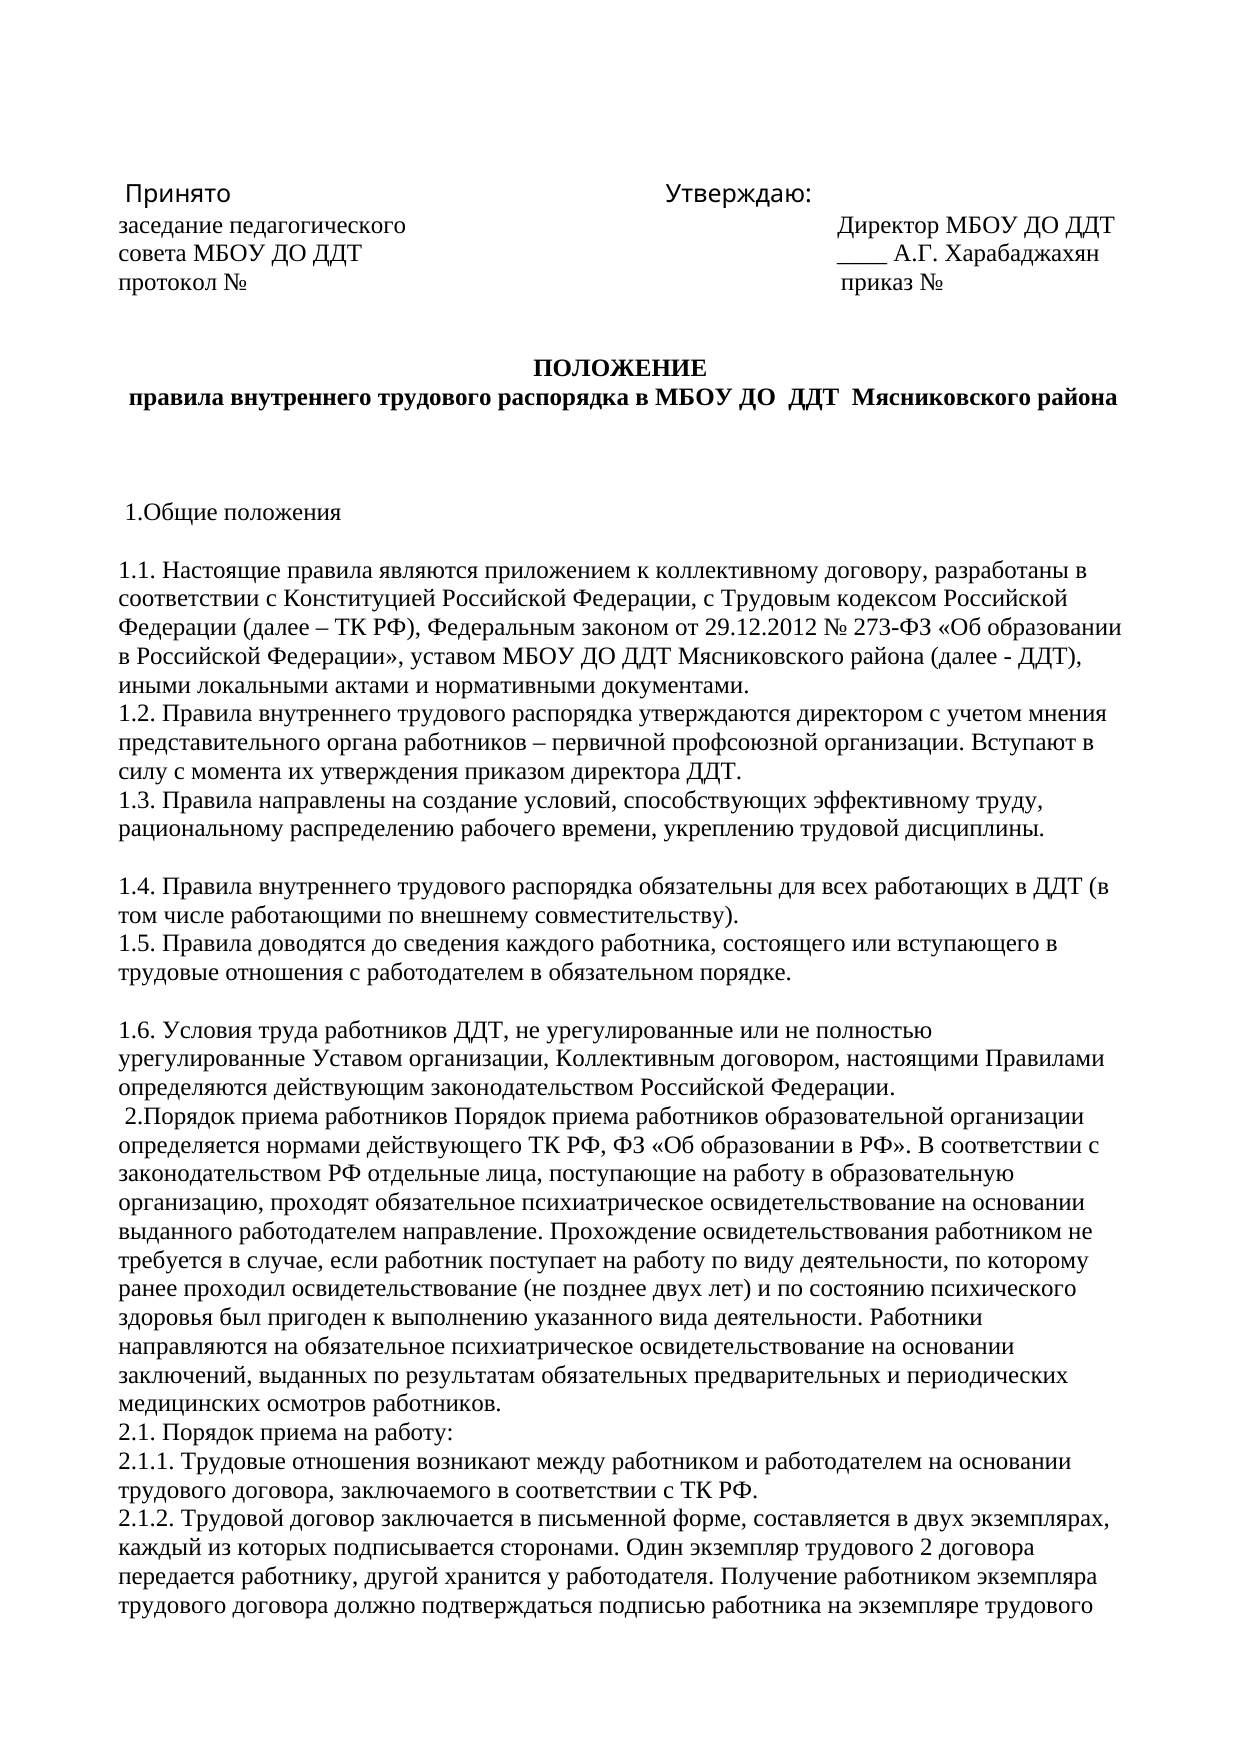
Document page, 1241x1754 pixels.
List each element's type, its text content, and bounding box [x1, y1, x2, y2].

text правила внутреннего трудового распорядка в МБОУ ДО ДДТ Мясниковского района [118, 382, 1122, 411]
text 2.1. Порядок приема на работу: [118, 1417, 1122, 1446]
text 1.2. Правила внутреннего трудового распорядка утверждаются директором с учетом мнения представительного органа работников – первичной профсоюзной организации. Вступают в силу с момента их утверждения приказом директора ДДТ. [118, 698, 1122, 785]
text 2.1.2. Трудовой договор заключается в письменной форме, составляется в двух экземплярах, каждый из которых подписывается сторонами. Один экземпляр трудового 2 договора передается работнику, другой хранится у работодателя. Получение работником экземпляра трудового договора должно подтверждаться подписью работника на экземпляре трудового [118, 1503, 1122, 1618]
text протокол № приказ № [118, 267, 1122, 296]
text 1.6. Условия труда работников ДДТ, не урегулированные или не полностью урегулированные Уставом организации, Коллективным договором, настоящими Правилами определяются действующим законодательством Российской Федерации. [118, 1015, 1122, 1101]
text 1.1. Настоящие правила являются приложением к коллективному договору, разработаны в соответствии с Конституцией Российской Федерации, с Трудовым кодексом Российской Федерации (далее – ТК РФ), Федеральным законом от 29.12.2012 № 273-ФЗ «Об образовании в Российской Федерации», уставом МБОУ ДО ДДТ Мясниковского района (далее - ДДТ), иными локальными актами и нормативными документами. [118, 555, 1122, 698]
text Принято Утверждаю: [118, 176, 1122, 210]
text 1.Общие положения [118, 497, 1122, 526]
text 1.5. Правила доводятся до сведения каждого работника, состоящего или вступающего в трудовые отношения с работодателем в обязательном порядке. [118, 928, 1122, 986]
text заседание педагогического Директор МБОУ ДО ДДТ [118, 210, 1122, 238]
text ПОЛОЖЕНИЕ [118, 353, 1122, 382]
text 1.3. Правила направлены на создание условий, способствующих эффективному труду, рациональному распределению рабочего времени, укреплению трудовой дисциплины. [118, 785, 1122, 842]
text совета МБОУ ДО ДДТ ____ А.Г. Харабаджахян [118, 238, 1122, 267]
text 2.Порядок приема работников Порядок приема работников образовательной организации определяется нормами действующего ТК РФ, ФЗ «Об образовании в РФ». В соответствии с законодательством РФ отдельные лица, поступающие на работу в образовательную организацию, проходят обязательное психиатрическое освидетельствование на основании выданного работодателем направление. Прохождение освидетельствования работником не требуется в случае, если работник поступает на работу по виду деятельности, по которому ранее проходил освидетельствование (не позднее двух лет) и по состоянию психического здоровья был пригоден к выполнению указанного вида деятельности. Работники направляются на обязательное психиатрическое освидетельствование на основании заключений, выданных по результатам обязательных предварительных и периодических медицинских осмотров работников. [118, 1101, 1122, 1417]
text 1.4. Правила внутреннего трудового распорядка обязательны для всех работающих в ДДТ (в том числе работающими по внешнему совместительству). [118, 871, 1122, 928]
text 2.1.1. Трудовые отношения возникают между работником и работодателем на основании трудового договора, заключаемого в соответствии с ТК РФ. [118, 1446, 1122, 1503]
